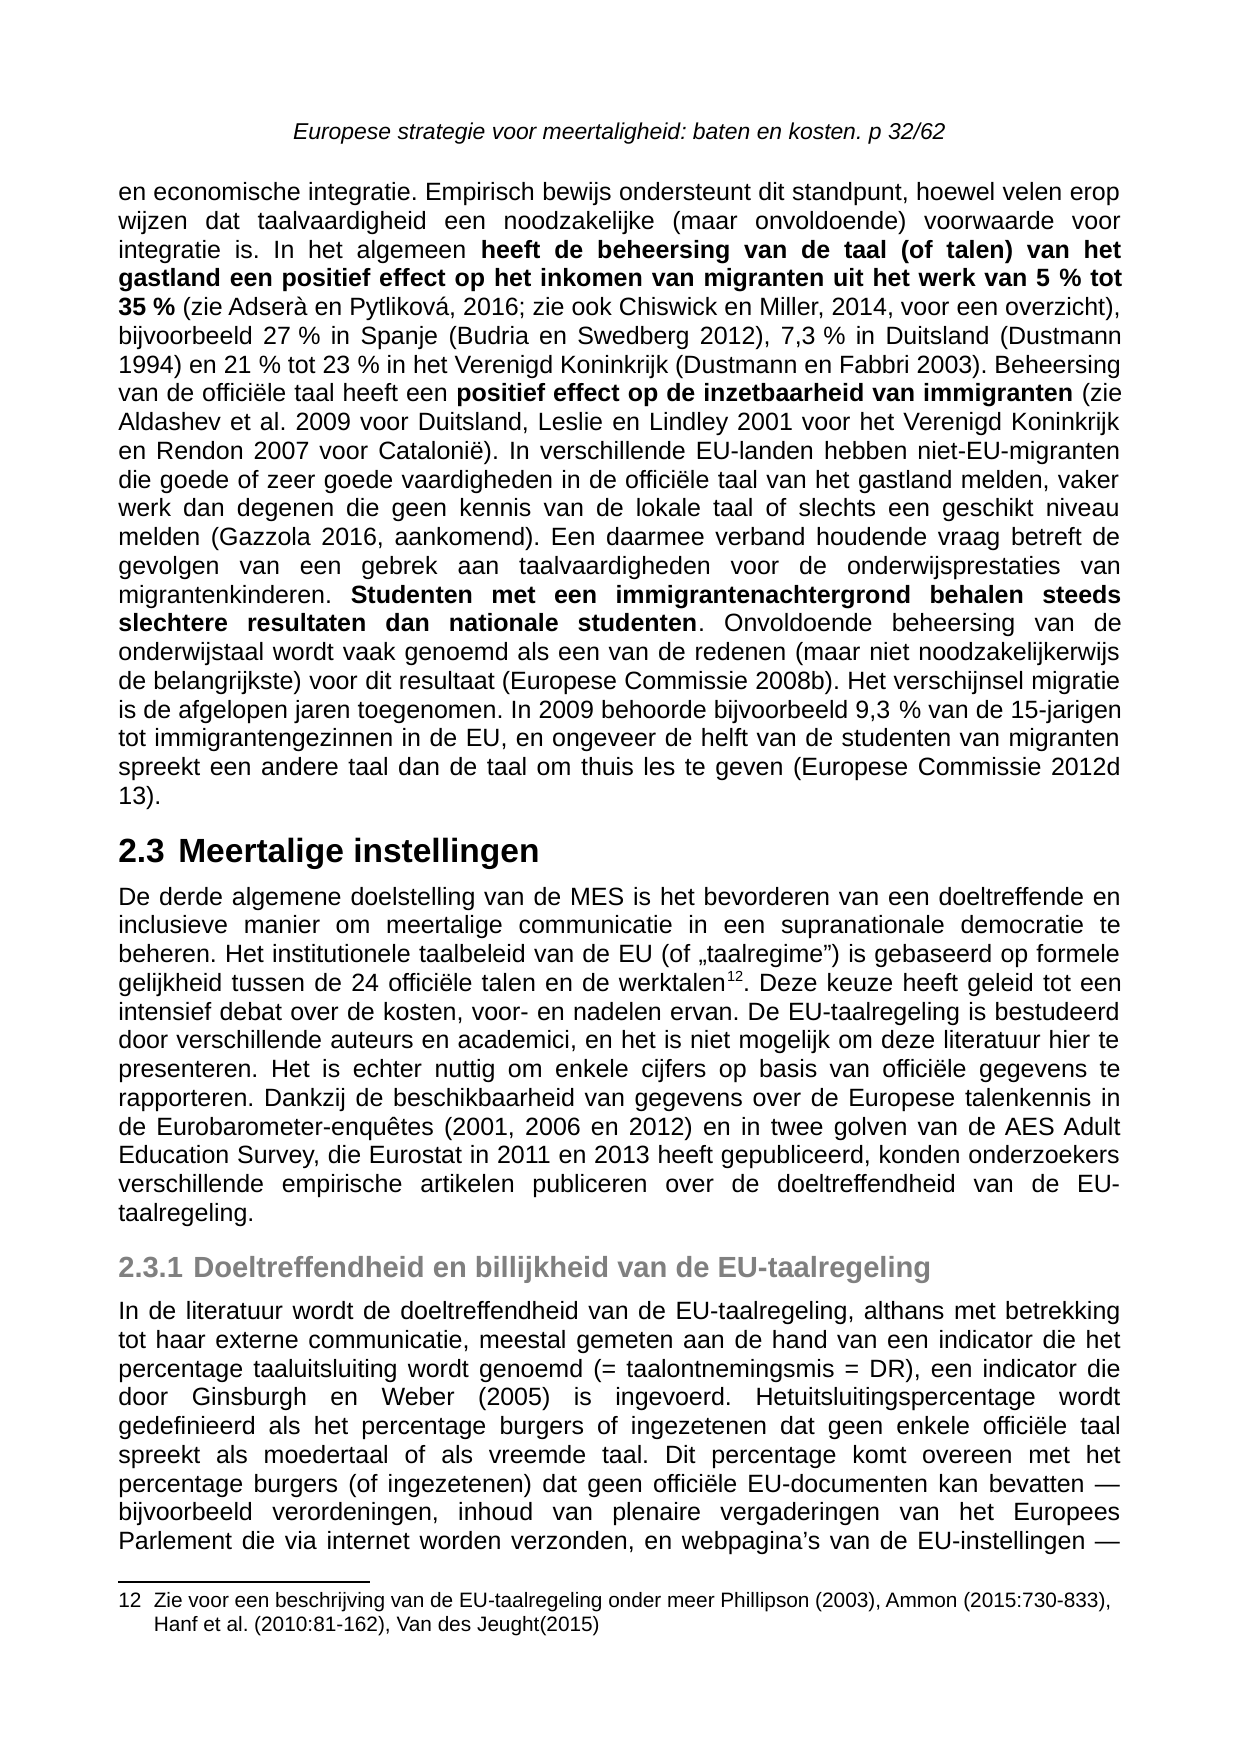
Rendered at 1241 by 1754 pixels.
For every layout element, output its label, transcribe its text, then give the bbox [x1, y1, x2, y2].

text De derde algemene doelstelling van de MES is het bevorderen van een doeltreffende en inclusieve manier om meertalige communicatie in een supranationale democratie te beheren. Het institutionele taalbeleid van de EU (of „taalregime”) is gebaseerd op formele gelijkheid tussen de 24 officiële talen en de werktalen. Deze keuze heeft geleid tot een intensief debat over de kosten, voor- en nadelen ervan. De EU-taalregeling is bestudeerd door verschillende auteurs en academici, en het is niet mogelijk om deze literatuur hier te presenteren. Het is echter nuttig om enkele cijfers op basis van officiële gegevens te rapporteren. Dankzij de beschikbaarheid van gegevens over de Europese talenkennis in de Eurobarometer-enquêtes (2001, 2006 en 2012) en in twee golven van de AES Adult Education Survey, die Eurostat in 2011 en 2013 heeft gepubliceerd, konden onderzoekers verschillende empirische artikelen publiceren over de doeltreffendheid van de EU-taalregeling. [118, 882, 1122, 1227]
text en economische integratie. Empirisch bewijs ondersteunt dit standpunt, hoewel velen erop wijzen dat taalvaardigheid een noodzakelijke (maar onvoldoende) voorwaarde voor integratie is. In het algemeen heeft de beheersing van de taal (of talen) van het gastland een positief effect op het inkomen van migranten uit het werk van 5 % tot 35 % (zie Adserà en Pytliková, 2016; zie ook Chiswick en Miller, 2014, voor een overzicht), bijvoorbeeld 27 % in Spanje (Budria en Swedberg 2012), 7,3 % in Duitsland (Dustmann 1994) en 21 % tot 23 % in het Verenigd Koninkrijk (Dustmann en Fabbri 2003). Beheersing van de officiële taal heeft een positief effect op de inzetbaarheid van immigranten (zie Aldashev et al. 2009 voor Duitsland, Leslie en Lindley 2001 voor het Verenigd Koninkrijk en Rendon 2007 voor Catalonië). In verschillende EU-landen hebben niet-EU-migranten die goede of zeer goede vaardigheden in de officiële taal van het gastland melden, vaker werk dan degenen die geen kennis van de lokale taal of slechts een geschikt niveau melden (Gazzola 2016, aankomend). Een daarmee verband houdende vraag betreft de gevolgen van een gebrek aan taalvaardigheden voor de onderwijsprestaties van migrantenkinderen. Studenten met een immigrantenachtergrond behalen steeds slechtere resultaten dan nationale studenten. Onvoldoende beheersing van de onderwijstaal wordt vaak genoemd als een van de redenen (maar niet noodzakelijkerwijs de belangrijkste) voor dit resultaat (Europese Commissie 2008b). Het verschijnsel migratie is de afgelopen jaren toegenomen. In 2009 behoorde bijvoorbeeld 9,3 % van de 15-jarigen tot immigrantengezinnen in de EU, en ongeveer de helft van de studenten van migranten spreekt een andere taal dan de taal om thuis les te geven (Europese Commissie 2012d 13). [118, 177, 1122, 809]
subtitle Meertalige instellingen [118, 830, 1122, 869]
subtitle Doeltreffendheid en billijkheid van de EU-taalregeling [118, 1250, 1122, 1284]
text Zie voor een beschrijving van de EU-taalregeling onder meer Phillipson (2003), Ammon (2015:730-833), Hanf et al. (2010:81-162), Van des Jeught(2015) [118, 1588, 1122, 1636]
text In de literatuur wordt de doeltreffendheid van de EU-taalregeling, althans met betrekking tot haar externe communicatie, meestal gemeten aan de hand van een indicator die het percentage taaluitsluiting wordt genoemd (= taalontnemingsmis = DR), een indicator die door Ginsburgh en Weber (2005) is ingevoerd. Hetuitsluitingspercentage wordt gedefinieerd als het percentage burgers of ingezetenen dat geen enkele officiële taal spreekt als moedertaal of als vreemde taal. Dit percentage komt overeen met het percentage burgers (of ingezetenen) dat geen officiële EU-documenten kan bevatten — bijvoorbeeld verordeningen, inhoud van plenaire vergaderingen van het Europees Parlement die via internet worden verzonden, en webpagina’s van de EU-instellingen — [118, 1296, 1122, 1555]
